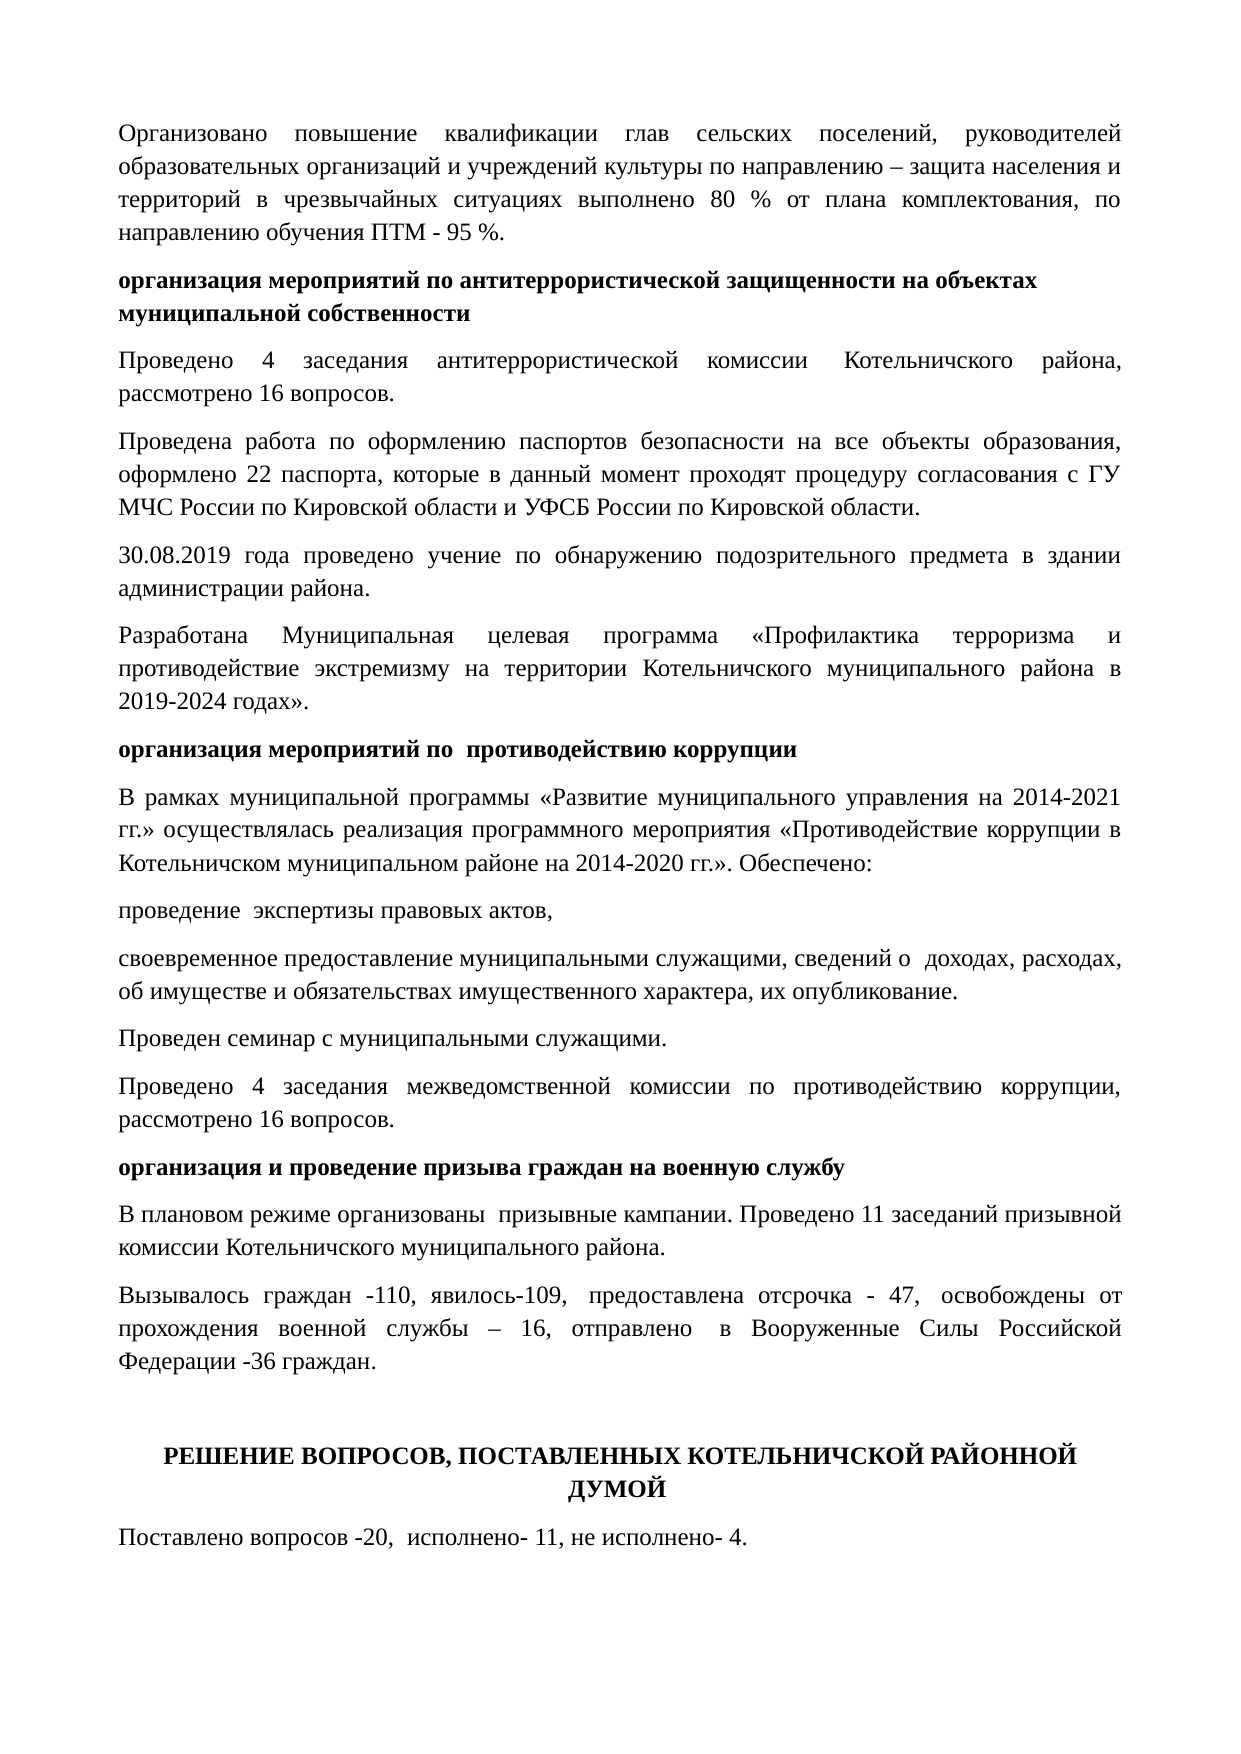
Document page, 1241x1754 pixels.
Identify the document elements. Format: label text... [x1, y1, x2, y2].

text Вызывалось граждан -110, явилось-109, предоставлена отсрочка - 47, освобождены от прохождения военной службы – 16, отправлено в Вооруженные Силы Российской Федерации -36 граждан. [118, 1280, 1122, 1375]
text Поставлено вопросов -20, исполнено- 11, не исполнено- 4. [118, 1522, 1122, 1551]
text организация и проведение призыва граждан на военную службу [118, 1152, 1122, 1180]
text организация мероприятий по антитеррористической защищенности на объектах муниципальной собственности [118, 265, 1122, 327]
text организация мероприятий по противодействию коррупции [118, 734, 1122, 763]
text Разработана Муниципальная целевая программа «Профилактика терроризма и противодействие экстремизму на территории Котельничского муниципального района в 2019-2024 годах». [118, 620, 1122, 715]
text РЕШЕНИЕ ВОПРОСОВ, ПОСТАВЛЕННЫХ КОТЕЛЬНИЧСКОЙ РАЙОННОЙ ДУМОЙ [118, 1441, 1122, 1503]
text Проведена работа по оформлению паспортов безопасности на все объекты образования, оформлено 22 паспорта, которые в данный момент проходят процедуру согласования с ГУ МЧС России по Кировской области и УФСБ России по Кировской области. [118, 426, 1122, 521]
text В рамках муниципальной программы «Развитие муниципального управления на 2014-2021 гг.» осуществлялась реализация программного мероприятия «Противодействие коррупции в Котельничском муниципальном районе на 2014-2020 гг.». Обеспечено: [118, 782, 1122, 876]
text Организовано повышение квалификации глав сельских поселений, руководителей образовательных организаций и учреждений культуры по направлению – защита населения и территорий в чрезвычайных ситуациях выполнено 80 % от плана комплектования, по направлению обучения ПТМ - 95 %. [118, 118, 1122, 246]
text своевременное предоставление муниципальными служащими, сведений о доходах, расходах, об имуществе и обязательствах имущественного характера, их опубликование. [118, 943, 1122, 1004]
text проведение экспертизы правовых актов, [118, 895, 1122, 924]
text В плановом режиме организованы призывные кампании. Проведено 11 заседаний призывной комиссии Котельничского муниципального района. [118, 1199, 1122, 1261]
text Проведено 4 заседания межведомственной комиссии по противодействию коррупции, рассмотрено 16 вопросов. [118, 1071, 1122, 1133]
text Проведен семинар с муниципальными служащими. [118, 1023, 1122, 1052]
text Проведено 4 заседания антитеррористической комиссии Котельничского района, рассмотрено 16 вопросов. [118, 345, 1122, 407]
text 30.08.2019 года проведено учение по обнаружению подозрительного предмета в здании администрации района. [118, 540, 1122, 601]
